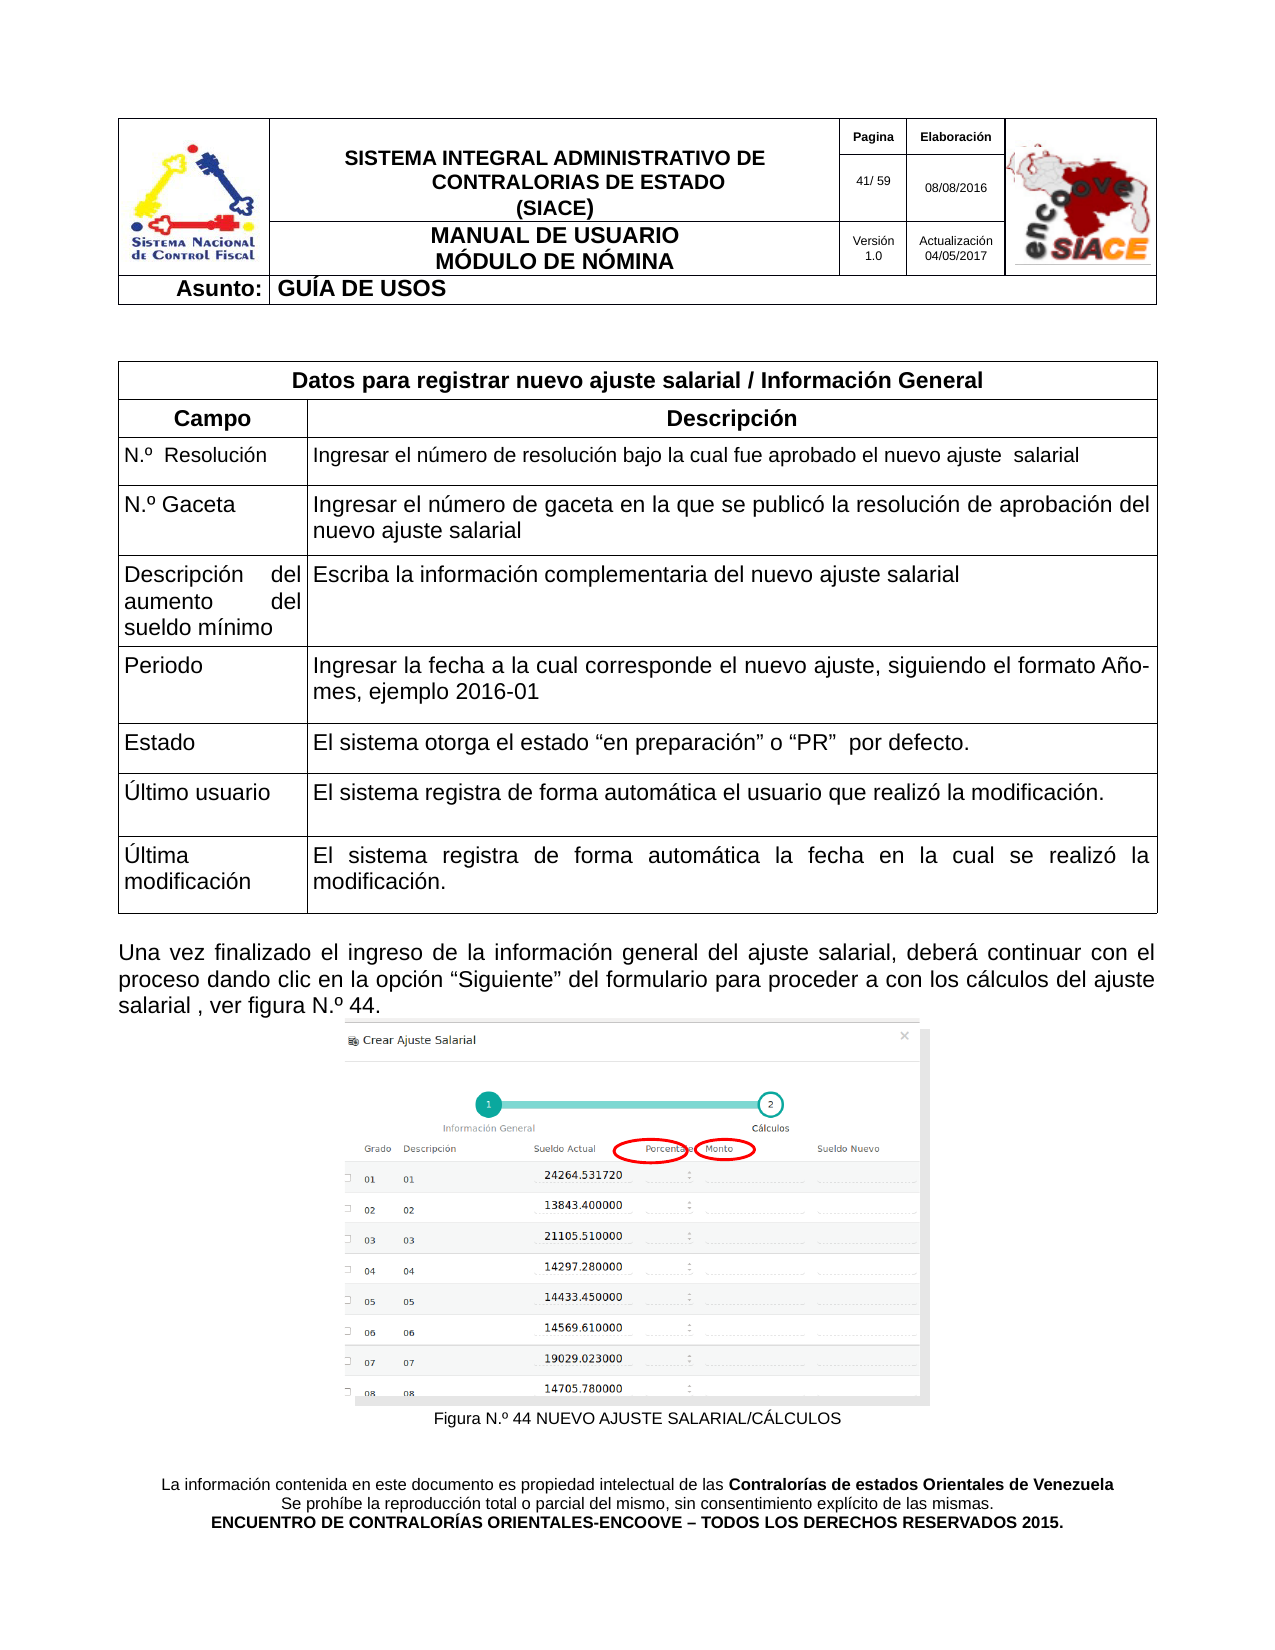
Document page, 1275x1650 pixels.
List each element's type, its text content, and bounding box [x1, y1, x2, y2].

table_cell Descripción [308, 400, 1157, 437]
table_header Datos para registrar nuevo ajuste salarial / Información General [119, 362, 1157, 399]
table_cell N.º Gaceta [119, 486, 307, 555]
table_cell Último usuario [119, 774, 307, 836]
table_cell Escriba la información complementaria del nuevo ajuste salarial [308, 556, 1157, 646]
picture [121, 140, 267, 266]
table_cell Ingresar la fecha a la cual corresponde el nuevo ajuste, siguiendo el formato Año-mes, ejemplo 2016-01 [308, 647, 1157, 723]
text Figura N.º 44 NUEVO AJUSTE SALARIAL/CÁLCULOS [118, 1409, 1157, 1428]
table_cell N.º Resolución [119, 438, 307, 485]
table_cell Última modificación [119, 837, 307, 913]
table_cell Periodo [119, 647, 307, 723]
table_cell El sistema registra de forma automática el usuario que realizó la modificación. [308, 774, 1157, 836]
table_cell Campo [119, 400, 307, 437]
table_cell El sistema otorga el estado “en preparación” o “PR” por defecto. [308, 724, 1157, 773]
table_cell El sistema registra de forma automática la fecha en la cual se realizó la modificación. [308, 837, 1157, 913]
table_cell Ingresar el número de gaceta en la que se publicó la resolución de aprobación del nuevo ajuste salarial [308, 486, 1157, 555]
text Una vez finalizado el ingreso de la información general del ajuste salarial, deberá continuar con el proceso dando clic en la opción “Siguiente” del formulario para proceder a con los cálculos del ajuste salarial , ver figura N.º 44. [118, 939, 1157, 1018]
table_cell Ingresar el número de resolución bajo la cual fue aprobado el nuevo ajuste salarial [308, 438, 1157, 485]
picture [1006, 140, 1151, 266]
table_cell Estado [119, 724, 307, 773]
picture [344, 1018, 920, 1396]
table_cell Descripción del aumento del sueldo mínimo [119, 556, 307, 646]
